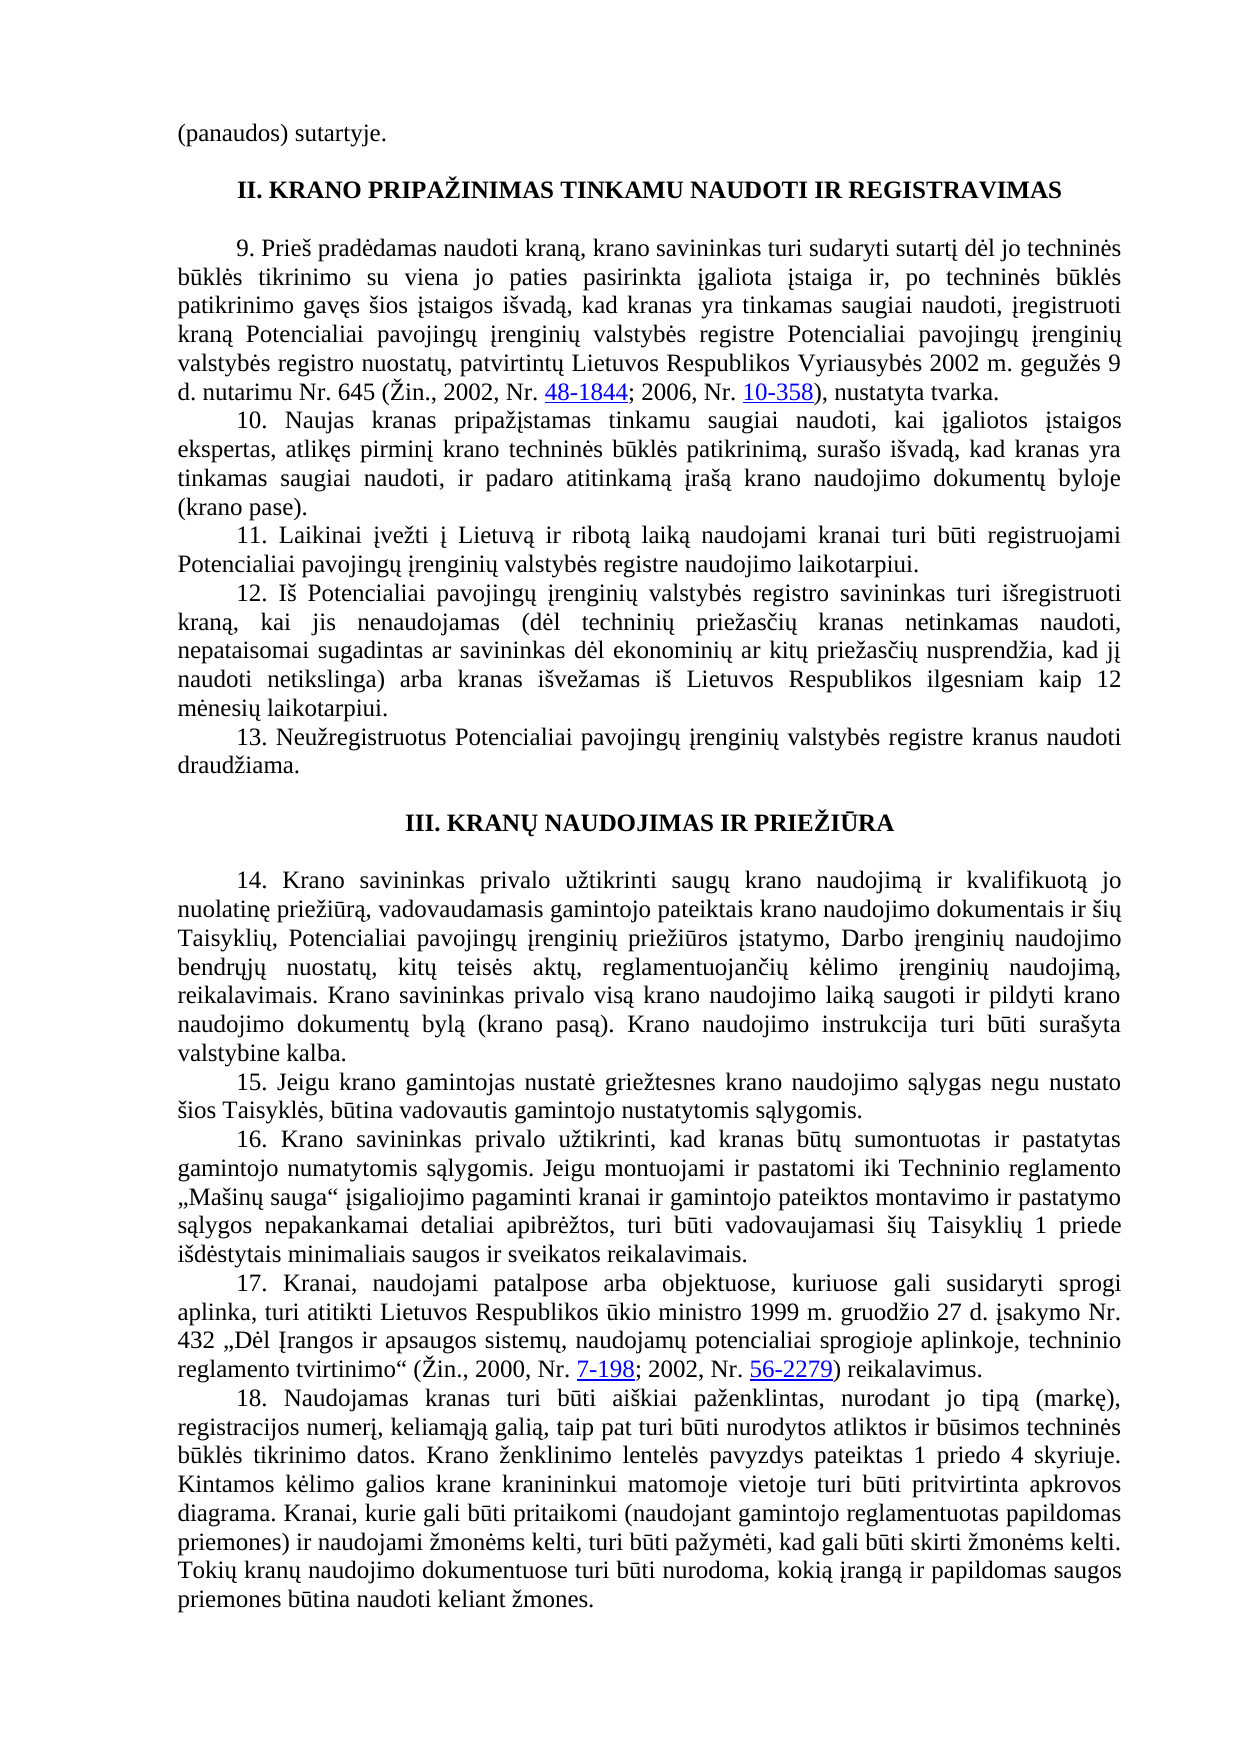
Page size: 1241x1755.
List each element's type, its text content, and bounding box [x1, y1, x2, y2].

text III. KRANŲ NAUDOJIMAS IR PRIEŽIŪRA [177, 808, 1122, 837]
text (panaudos) sutartyje. [177, 118, 1122, 147]
text 13. Neužregistruotus Potencialiai pavojingų įrenginių valstybės registre kranus naudoti draudžiama. [177, 722, 1122, 779]
text II. KRANO PRIPAŽINIMAS TINKAMU NAUDOTI IR REGISTRAVIMAS [177, 176, 1122, 204]
text 14. Krano savininkas privalo užtikrinti saugų krano naudojimą ir kvalifikuotą jo nuolatinę priežiūrą, vadovaudamasis gamintojo pateiktais krano naudojimo dokumentais ir šių Taisyklių, Potencialiai pavojingų įrenginių priežiūros įstatymo, Darbo įrenginių naudojimo bendrųjų nuostatų, kitų teisės aktų, reglamentuojančių kėlimo įrenginių naudojimą, reikalavimais. Krano savininkas privalo visą krano naudojimo laiką saugoti ir pildyti krano naudojimo dokumentų bylą (krano pasą). Krano naudojimo instrukcija turi būti surašyta valstybine kalba. [177, 866, 1122, 1067]
text 9. Prieš pradėdamas naudoti kraną, krano savininkas turi sudaryti sutartį dėl jo techninės būklės tikrinimo su viena jo paties pasirinkta įgaliota įstaiga ir, po techninės būklės patikrinimo gavęs šios įstaigos išvadą, kad kranas yra tinkamas saugiai naudoti, įregistruoti kraną Potencialiai pavojingų įrenginių valstybės registre Potencialiai pavojingų įrenginių valstybės registro nuostatų, patvirtintų Lietuvos Respublikos Vyriausybės 2002 m. gegužės 9 d. nutarimu Nr. 645 (Žin., 2002, Nr. 48-1844; 2006, Nr. 10-358), nustatyta tvarka. [177, 233, 1122, 406]
text 15. Jeigu krano gamintojas nustatė griežtesnes krano naudojimo sąlygas negu nustato šios Taisyklės, būtina vadovautis gamintojo nustatytomis sąlygomis. [177, 1067, 1122, 1124]
text 12. Iš Potencialiai pavojingų įrenginių valstybės registro savininkas turi išregistruoti kraną, kai jis nenaudojamas (dėl techninių priežasčių kranas netinkamas naudoti, nepataisomai sugadintas ar savininkas dėl ekonominių ar kitų priežasčių nusprendžia, kad jį naudoti netikslinga) arba kranas išvežamas iš Lietuvos Respublikos ilgesniam kaip 12 mėnesių laikotarpiui. [177, 578, 1122, 722]
text 16. Krano savininkas privalo užtikrinti, kad kranas būtų sumontuotas ir pastatytas gamintojo numatytomis sąlygomis. Jeigu montuojami ir pastatomi iki Techninio reglamento „Mašinų sauga“ įsigaliojimo pagaminti kranai ir gamintojo pateiktos montavimo ir pastatymo sąlygos nepakankamai detaliai apibrėžtos, turi būti vadovaujamasi šių Taisyklių 1 priede išdėstytais minimaliais saugos ir sveikatos reikalavimais. [177, 1124, 1122, 1268]
text 17. Kranai, naudojami patalpose arba objektuose, kuriuose gali susidaryti sprogi aplinka, turi atitikti Lietuvos Respublikos ūkio ministro 1999 m. gruodžio 27 d. įsakymo Nr. 432 „Dėl Įrangos ir apsaugos sistemų, naudojamų potencialiai sprogioje aplinkoje, techninio reglamento tvirtinimo“ (Žin., 2000, Nr. 7-198; 2002, Nr. 56-2279) reikalavimus. [177, 1268, 1122, 1383]
text 10. Naujas kranas pripažįstamas tinkamu saugiai naudoti, kai įgaliotos įstaigos ekspertas, atlikęs pirminį krano techninės būklės patikrinimą, surašo išvadą, kad kranas yra tinkamas saugiai naudoti, ir padaro atitinkamą įrašą krano naudojimo dokumentų byloje (krano pase). [177, 406, 1122, 521]
text 18. Naudojamas kranas turi būti aiškiai paženklintas, nurodant jo tipą (markę), registracijos numerį, keliamąją galią, taip pat turi būti nurodytos atliktos ir būsimos techninės būklės tikrinimo datos. Krano ženklinimo lentelės pavyzdys pateiktas 1 priedo 4 skyriuje. Kintamos kėlimo galios krane kranininkui matomoje vietoje turi būti pritvirtinta apkrovos diagrama. Kranai, kurie gali būti pritaikomi (naudojant gamintojo reglamentuotas papildomas priemones) ir naudojami žmonėms kelti, turi būti pažymėti, kad gali būti skirti žmonėms kelti. Tokių kranų naudojimo dokumentuose turi būti nurodoma, kokią įrangą ir papildomas saugos priemones būtina naudoti keliant žmones. [177, 1383, 1122, 1613]
text 11. Laikinai įvežti į Lietuvą ir ribotą laiką naudojami kranai turi būti registruojami Potencialiai pavojingų įrenginių valstybės registre naudojimo laikotarpiui. [177, 521, 1122, 578]
